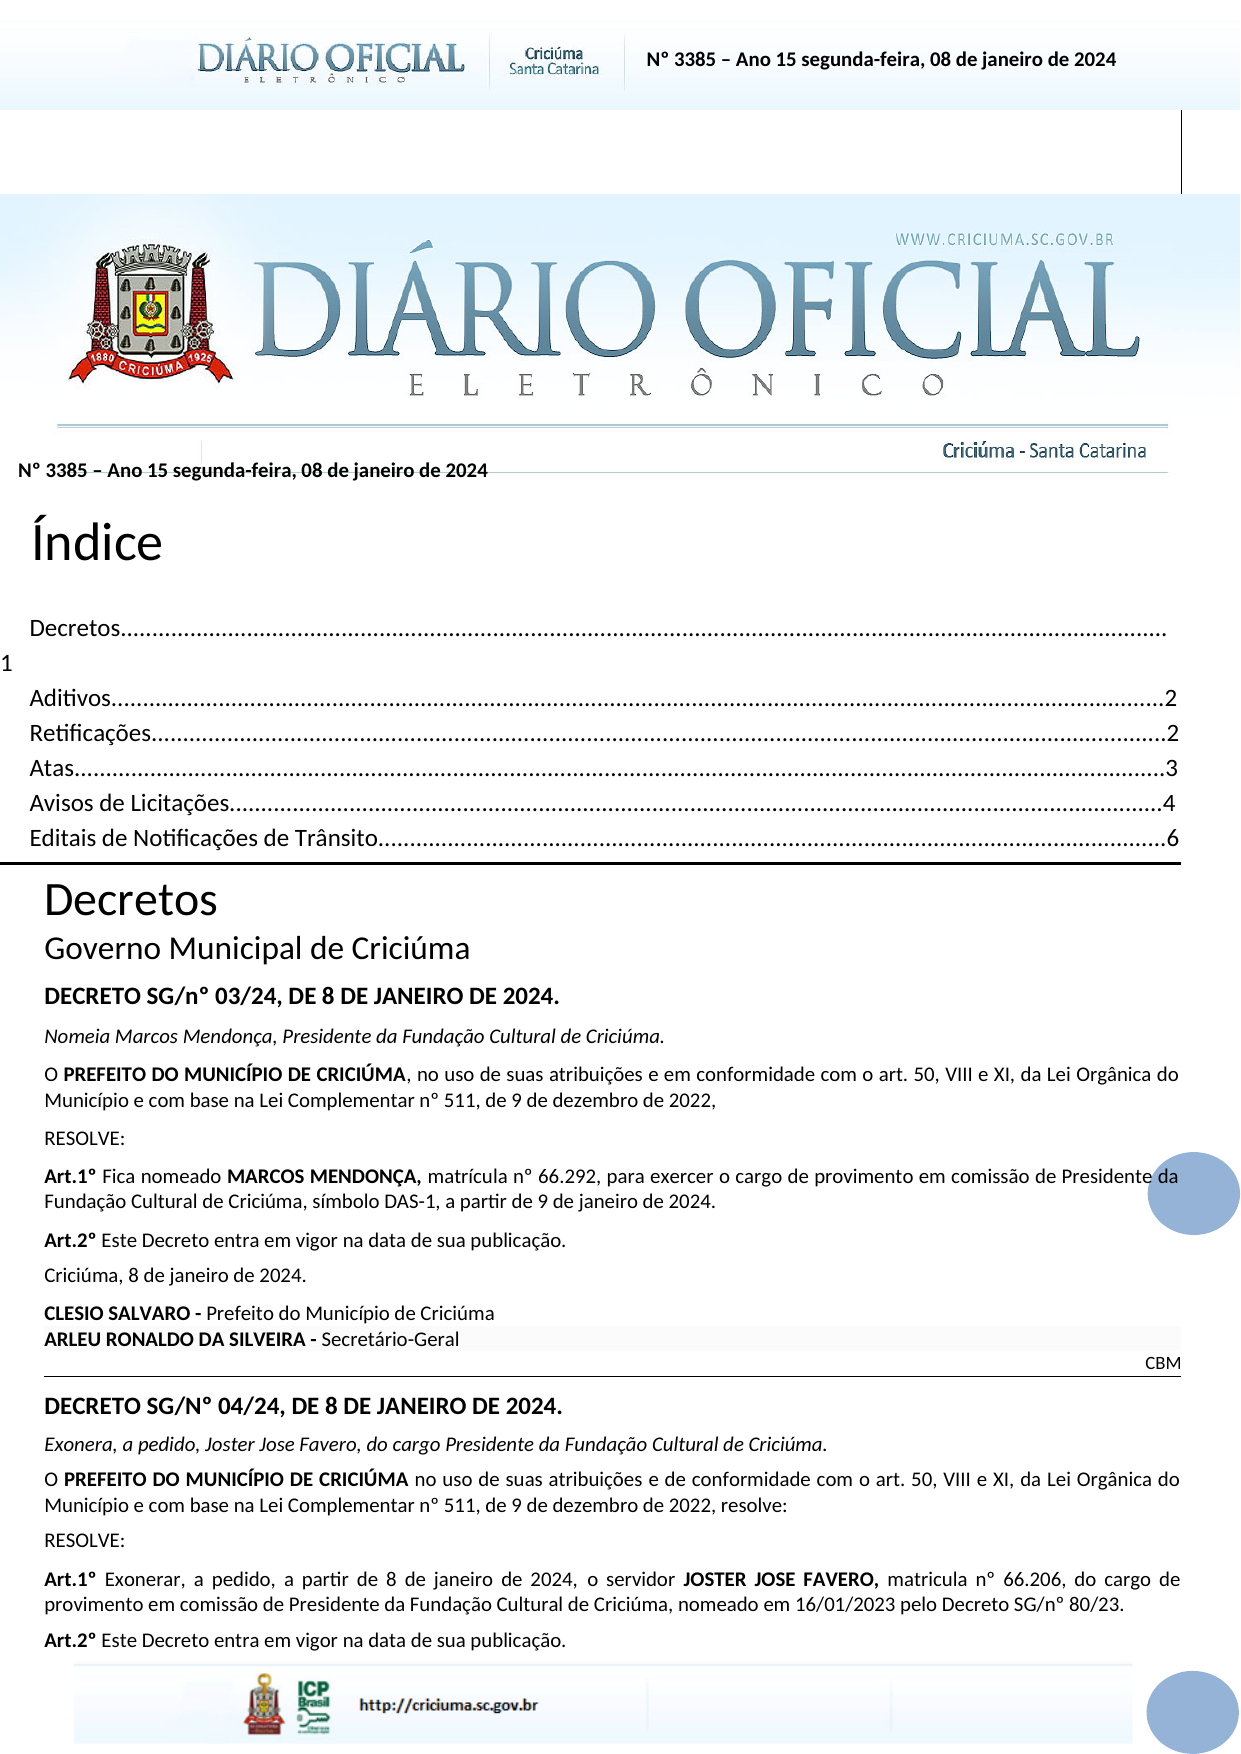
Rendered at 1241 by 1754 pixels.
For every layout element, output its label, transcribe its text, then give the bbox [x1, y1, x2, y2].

text Decretos......................................................................................................................................................................1 [0, 612, 1181, 677]
text Aditivos.......................................................................................................................................................................2 [0, 682, 1181, 712]
text Atas.............................................................................................................................................................................3 [0, 752, 1181, 782]
text Criciúma, 8 de janeiro de 2024. [44, 1262, 1181, 1288]
text RESOLVE: [44, 1125, 1181, 1151]
text Retificações.................................................................................................................................................................2 [0, 717, 1181, 747]
text Decretos [44, 868, 1181, 927]
text DECRETO SG/nº 03/24, DE 8 DE JANEIRO DE 2024. [44, 980, 1181, 1011]
text Avisos de Licitações....................................................................................................................................................4 [0, 787, 1181, 817]
text ARLEU RONALDO DA SILVEIRA - Secretário-Geral [44, 1326, 1181, 1351]
text Art.1º Exonerar, a pedido, a partir de 8 de janeiro de 2024, o servidor JOSTER JOSE FAVERO, matricula nº 66.206, do cargo de provimento em comissão de Presidente da Fundação Cultural de Criciúma, nomeado em 16/01/2023 pelo Decreto SG/nº 80/23. [44, 1566, 1181, 1617]
text Art.2º Este Decreto entra em vigor na data de sua publicação. [44, 1227, 1181, 1252]
text Art.1º Fica nomeado MARCOS MENDONÇA, matrícula nº 66.292, para exercer o cargo de provimento em comissão de Presidente da Fundação Cultural de Criciúma, símbolo DAS-1, a partir de 9 de janeiro de 2024. [44, 1163, 1161, 1214]
text Exonera, a pedido, Joster Jose Favero, do cargo Presidente da Fundação Cultural de Criciúma. [44, 1431, 1181, 1456]
text RESOLVE: [44, 1528, 1181, 1553]
text Governo Municipal de Criciúma [44, 927, 1181, 968]
text O PREFEITO DO MUNICÍPIO DE CRICIÚMA, no uso de suas atribuições e em conformidade com o art. 50, VIII e XI, da Lei Orgânica do Município e com base na Lei Complementar nº 511, de 9 de dezembro de 2022, [44, 1062, 1181, 1112]
text DECRETO SG/Nº 04/24, DE 8 DE JANEIRO DE 2024. [44, 1390, 1181, 1421]
text Art.2º Este Decreto entra em vigor na data de sua publicação. [44, 1627, 1181, 1652]
text Nomeia Marcos Mendonça, Presidente da Fundação Cultural de Criciúma. [44, 1023, 1181, 1049]
text O PREFEITO DO MUNICÍPIO DE CRICIÚMA no uso de suas atribuições e de conformidade com o art. 50, VIII e XI, da Lei Orgânica do Município e com base na Lei Complementar nº 511, de 9 de dezembro de 2022, resolve: [44, 1467, 1181, 1517]
text Editais de Notificações de Trânsito.............................................................................................................................6 [0, 822, 1181, 852]
text CLESIO SALVARO - Prefeito do Município de Criciúma [44, 1301, 1181, 1326]
text CBM [44, 1351, 1181, 1376]
